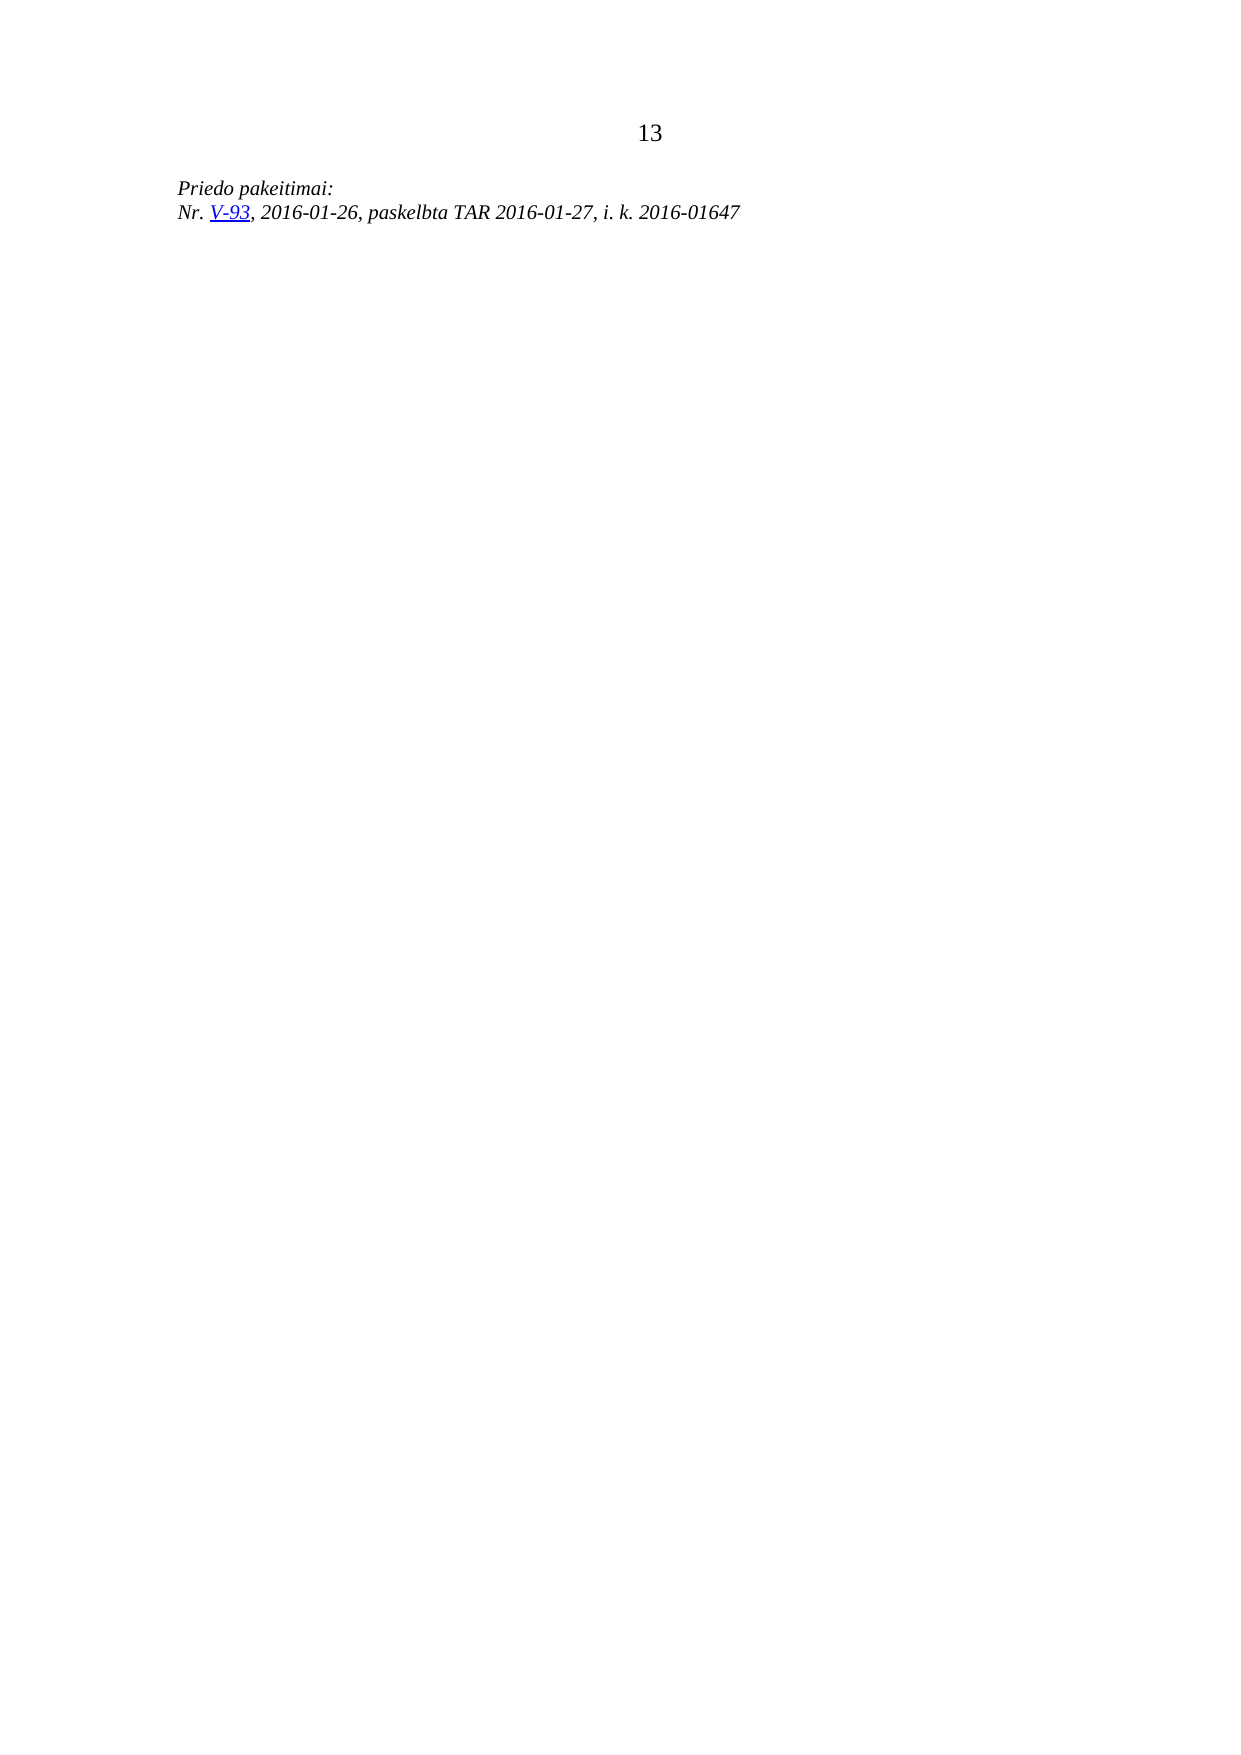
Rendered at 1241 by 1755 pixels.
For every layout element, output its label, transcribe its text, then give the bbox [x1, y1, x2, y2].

text Nr. V-93, 2016-01-26, paskelbta TAR 2016-01-27, i. k. 2016-01647 [177, 200, 1122, 224]
text Priedo pakeitimai: [177, 176, 1122, 200]
